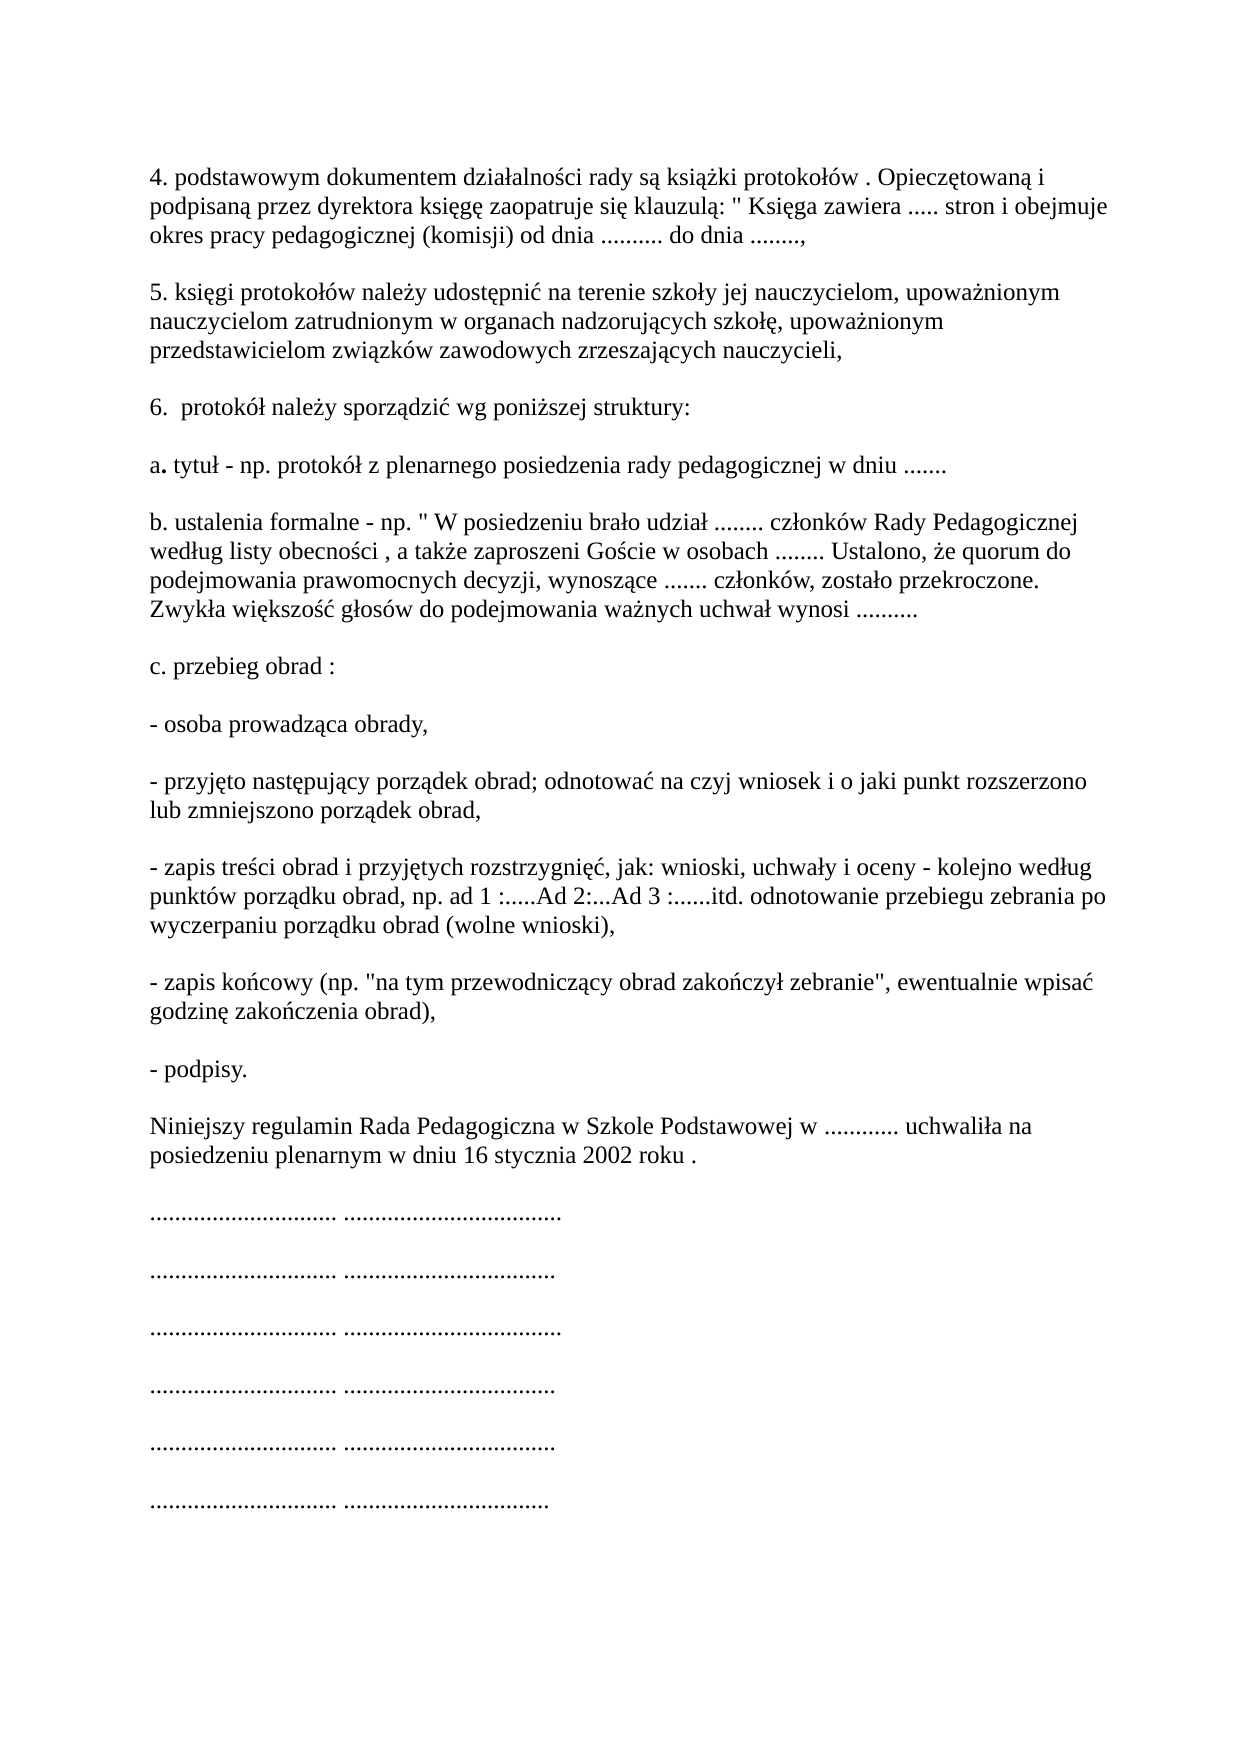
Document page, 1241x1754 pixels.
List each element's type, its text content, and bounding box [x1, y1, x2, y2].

table_header 4. podstawowym dokumentem działalności rady są książki protokołów . Opieczętowaną i podpisaną przez dyrektora księgę zaopatruje się klauzulą: " Księga zawiera ..... stron i obejmuje okres pracy pedagogicznej (komisji) od dnia .......... do dnia ........, 5. księgi protokołów należy udostępnić na terenie szkoły jej nauczycielom, upoważnionym nauczycielom zatrudnionym w organach nadzorujących szkołę, upoważnionym przedstawicielom związków zawodowych zrzeszających nauczycieli, 6. protokół należy sporządzić wg poniższej struktury: a. tytuł - np. protokół z plenarnego posiedzenia rady pedagogicznej w dniu ....... b. ustalenia formalne - np. " W posiedzeniu brało udział ........ członków Rady Pedagogicznej według listy obecności , a także zaproszeni Goście w osobach ........ Ustalono, że quorum do podejmowania prawomocnych decyzji, wynoszące ....... członków, zostało przekroczone. Zwykła większość głosów do podejmowania ważnych uchwał wynosi .......... c. przebieg obrad : - osoba prowadząca obrady, - przyjęto następujący porządek obrad; odnotować na czyj wniosek i o jaki punkt rozszerzono lub zmniejszono porządek obrad, - zapis treści obrad i przyjętych rozstrzygnięć, jak: wnioski, uchwały i oceny - kolejno według punktów porządku obrad, np. ad 1 :.....Ad 2:...Ad 3 :......itd. odnotowanie przebiegu zebrania po wyczerpaniu porządku obrad (wolne wnioski), - zapis końcowy (np. "na tym przewodniczący obrad zakończył zebranie", ewentualnie wpisać godzinę zakończenia obrad), - podpisy. Niniejszy regulamin Rada Pedagogiczna w Szkole Podstawowej w ............ uchwaliła na posiedzeniu plenarnym w dniu 16 stycznia 2002 roku . .............................. ................................... .............................. .................................. .............................. ................................... .............................. .................................. .............................. .................................. .............................. ................................. [134, 118, 1138, 1529]
